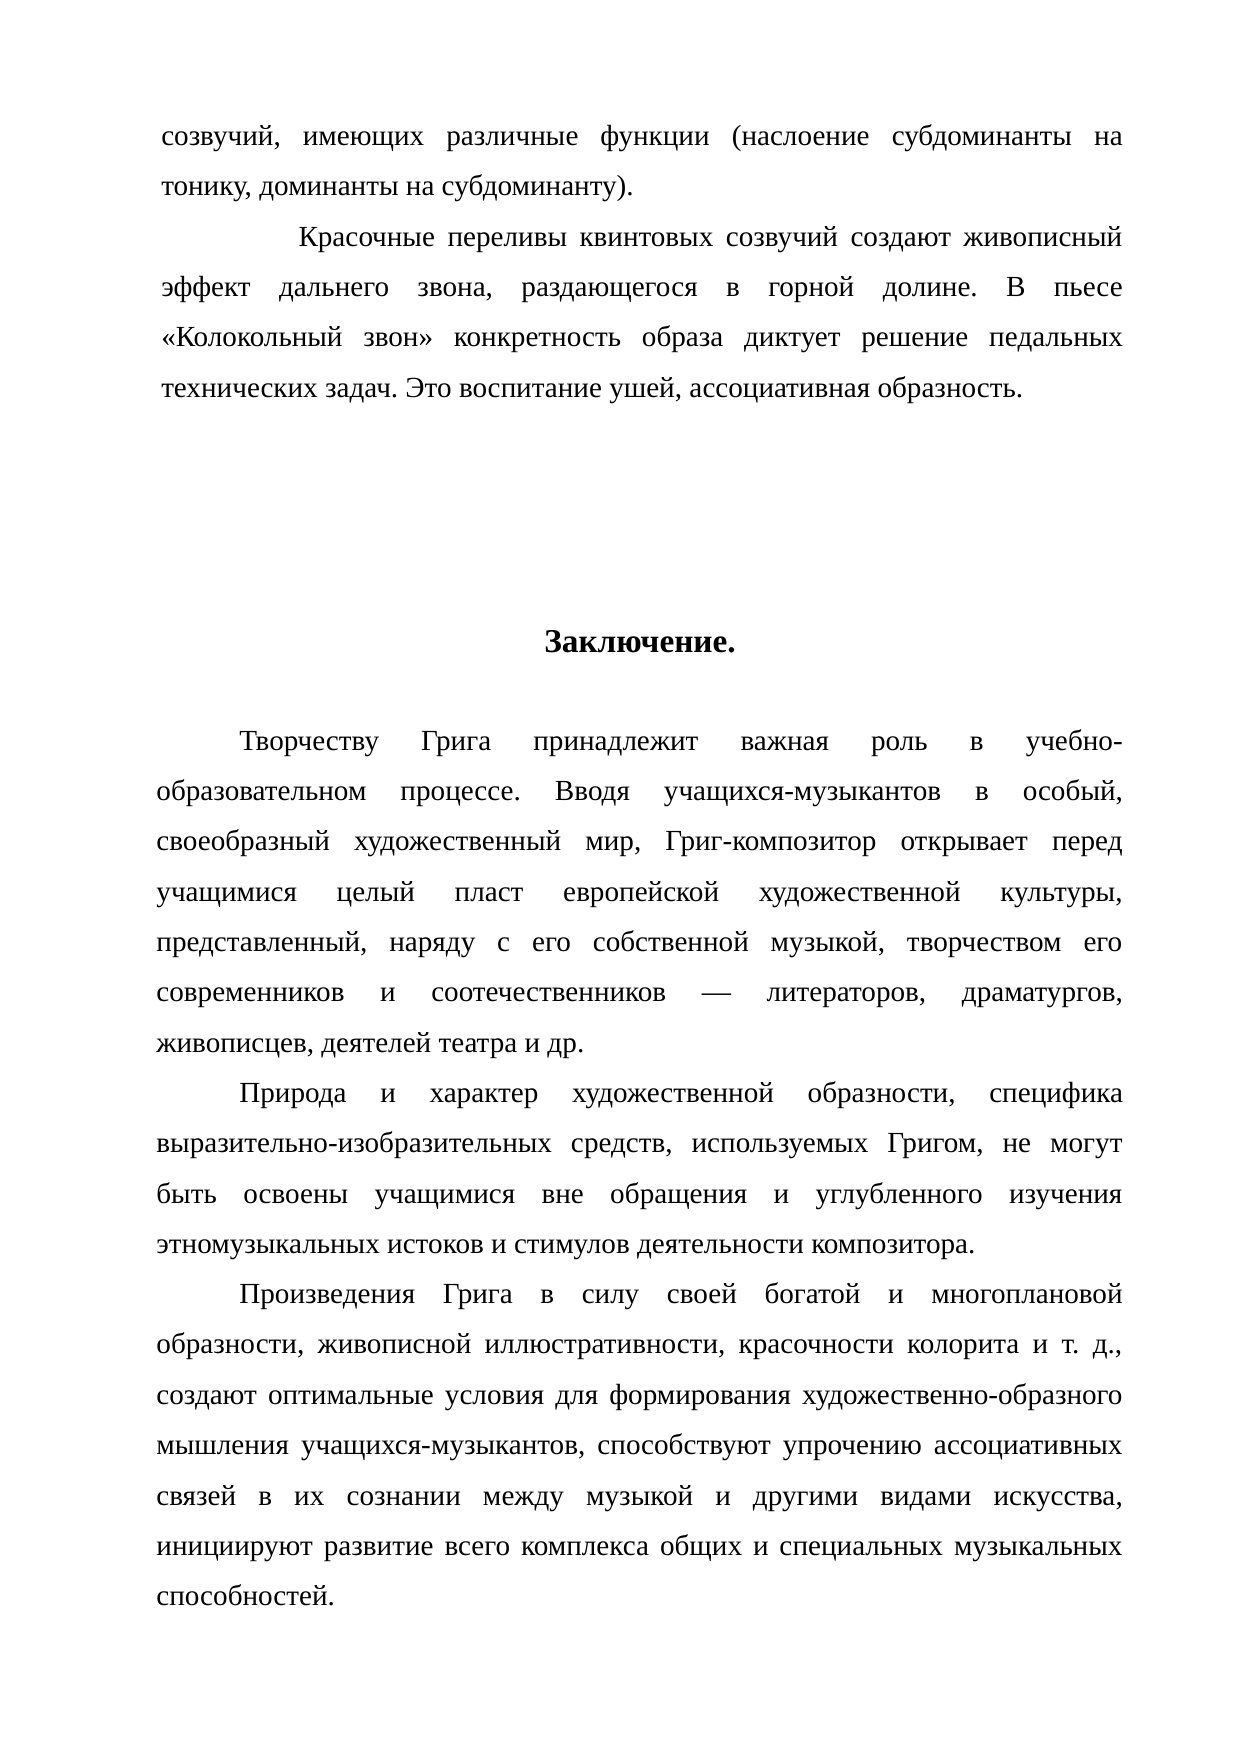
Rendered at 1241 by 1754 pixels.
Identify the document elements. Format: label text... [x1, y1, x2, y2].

text Произведения Грига в силу своей богатой и многоплановой образности, живописной иллюстративности, красочности колорита и т. д., создают оптимальные условия для формирования художественно-образного мышления учащихся-музыкантов, способствуют упрочению ассоциативных связей в их сознании между музыкой и другими видами искусства, инициируют развитие всего комплекса общих и специальных музыкальных способностей. [156, 1276, 1123, 1612]
text Природа и характер художественной образности, специфика выразительно-изобразительных средств, используемых Григом, не могут быть освоены учащимися вне обращения и углубленного изучения этномузыкальных истоков и стимулов деятельности композитора. [156, 1075, 1123, 1259]
text Творчеству Грига принадлежит важная роль в учебно-образовательном процессе. Вводя учащихся-музыкантов в особый, своеобразный художественный мир, Григ-композитор открывает перед учащимися целый пласт европейской художественной культуры, представленный, наряду с его собственной музыкой, творчеством его современников и соотечественников — литераторов, драматургов, живописцев, деятелей театра и др. [156, 723, 1123, 1058]
text Заключение. [156, 622, 1123, 660]
text Красочные переливы квинтовых созвучий создают живописный эффект дальнего звона, раздающегося в горной долине. В пьесе «Колокольный звон» конкретность образа диктует решение педальных технических задач. Это воспитание ушей, ассоциативная образность. [161, 219, 1123, 403]
text созвучий, имеющих различные функции (наслоение субдоминанты на тонику, доминанты на субдоминанту). [161, 118, 1123, 202]
